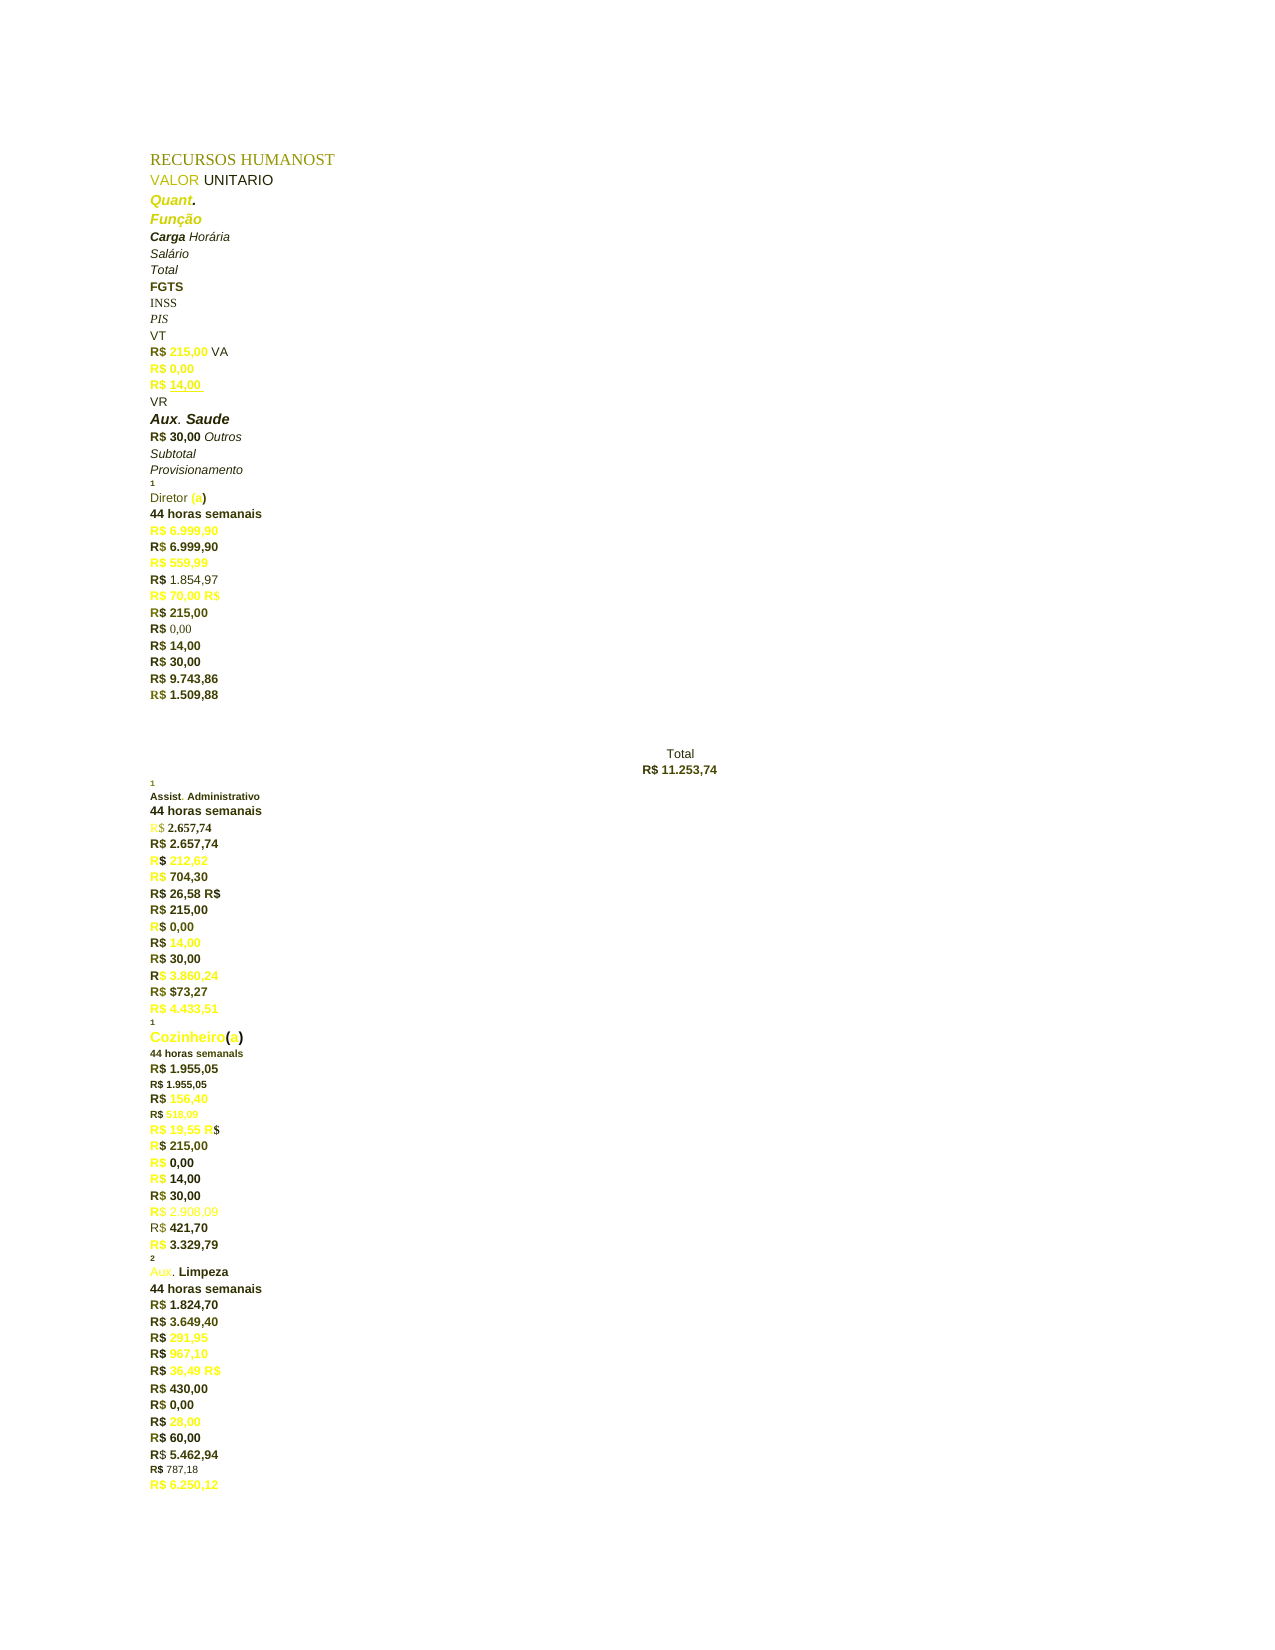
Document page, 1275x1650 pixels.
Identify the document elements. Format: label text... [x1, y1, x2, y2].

text R$ 2.657,74 [150, 837, 1125, 851]
text R$ 3.860,24 [150, 969, 1125, 983]
text R$ 14,00 [150, 1172, 1125, 1186]
text R$ 430,00 [150, 1381, 1125, 1396]
text Salário [150, 246, 1125, 261]
text R$ 215,00 [150, 903, 1125, 917]
text Quant. [150, 191, 1125, 208]
text R$ 2.908,09 [150, 1205, 1125, 1219]
text Assist. Administrativo [150, 790, 1125, 802]
text R$ 704,30 [150, 870, 1125, 884]
text R$ 518,09 [150, 1108, 1125, 1121]
text VT [150, 328, 1125, 343]
text R$ 28,00 [150, 1414, 1125, 1429]
text R$ 6.999,90 [150, 540, 1125, 554]
text 1 [150, 779, 1125, 789]
text R$ 70,00 R$ [150, 589, 1125, 603]
text 44 horas semanais [150, 507, 1125, 521]
text Subtotal [150, 447, 1125, 461]
text R$ 9.743,86 [150, 672, 1125, 686]
text Aux. Saude [150, 411, 1125, 428]
text R$ 291,95 [150, 1331, 1125, 1345]
text R$ 156,40 [150, 1092, 1125, 1106]
text R$ 14,00 [150, 639, 1125, 653]
text R$ 5.462,94 [150, 1447, 1125, 1462]
text R$ 30,00 [150, 952, 1125, 967]
text R$ 36,49 R$ [150, 1364, 1125, 1379]
text VR [150, 394, 1125, 409]
text PIS [150, 312, 1125, 326]
text R$ 0,00 [150, 919, 1125, 934]
text R$ 0,00 [150, 361, 1125, 376]
text INSS [150, 296, 1125, 310]
text 44 horas semanais [150, 1281, 1125, 1296]
text Cozinheiro(a) [150, 1029, 1125, 1046]
text R$ $73,27 [150, 985, 1125, 999]
text R$ 11.253,74 [642, 763, 726, 777]
text VALOR UNITARIO [150, 172, 1125, 189]
text R$ 30,00 [150, 1188, 1125, 1203]
text R$ 4.433,51 [150, 1002, 1125, 1016]
text 44 horas semanais [150, 804, 1125, 818]
text R$ 2.657,74 [150, 821, 1125, 835]
text Diretor (a) [150, 490, 1125, 505]
text R$ 3.649,40 [150, 1314, 1125, 1329]
text 2 [150, 1254, 1125, 1263]
text Carga Horária [150, 230, 1125, 244]
text R$ 60,00 [150, 1431, 1125, 1445]
text Provisionamento [150, 463, 1125, 477]
text R$ 421,70 [150, 1221, 1125, 1236]
text R$ 14,00 [150, 936, 1125, 950]
text R$ 3.329,79 [150, 1238, 1125, 1252]
text R$ 30,00 Outros [150, 430, 1125, 444]
text R$ 787,18 [150, 1464, 1125, 1476]
text R$ 559,99 [150, 556, 1125, 571]
text Função [150, 211, 1125, 227]
text 44 horas semanals [150, 1048, 1125, 1060]
text R$ 967,10 [150, 1347, 1125, 1362]
text R$ 1.509,88 [150, 688, 1125, 702]
text 1 [150, 479, 1125, 489]
text R$ 215,00 VA [150, 345, 1125, 359]
text R$ 0,00 [150, 1398, 1125, 1412]
text FGTS [150, 279, 1125, 293]
text 1 [150, 1018, 1125, 1027]
text R$ 215,00 [150, 606, 1125, 620]
text R$ 1.955,05 [150, 1078, 1125, 1090]
text R$ 26,58 R$ [150, 886, 1125, 901]
text R$ 1.955,05 [150, 1062, 1125, 1076]
text R$ 6.250,12 [150, 1477, 1125, 1492]
text R$ 30,00 [150, 655, 1125, 669]
text Total [666, 747, 749, 761]
text R$ 0,00 [150, 1155, 1125, 1170]
text Aux. Limpeza [150, 1265, 1125, 1279]
text R$ 212,62 [150, 853, 1125, 868]
text R$ 1.824,70 [150, 1298, 1125, 1312]
text R$ 215,00 [150, 1139, 1125, 1153]
text R$ 1.854,97 [150, 573, 1125, 587]
text R$ 14,00 [150, 378, 1125, 392]
text RECURSOS HUMANOST [150, 150, 1125, 169]
text R$ 6.999,90 [150, 523, 1125, 538]
text R$ 19,55 R$ [150, 1122, 1125, 1137]
text Total [150, 263, 1125, 277]
text R$ 0,00 [150, 622, 1125, 637]
